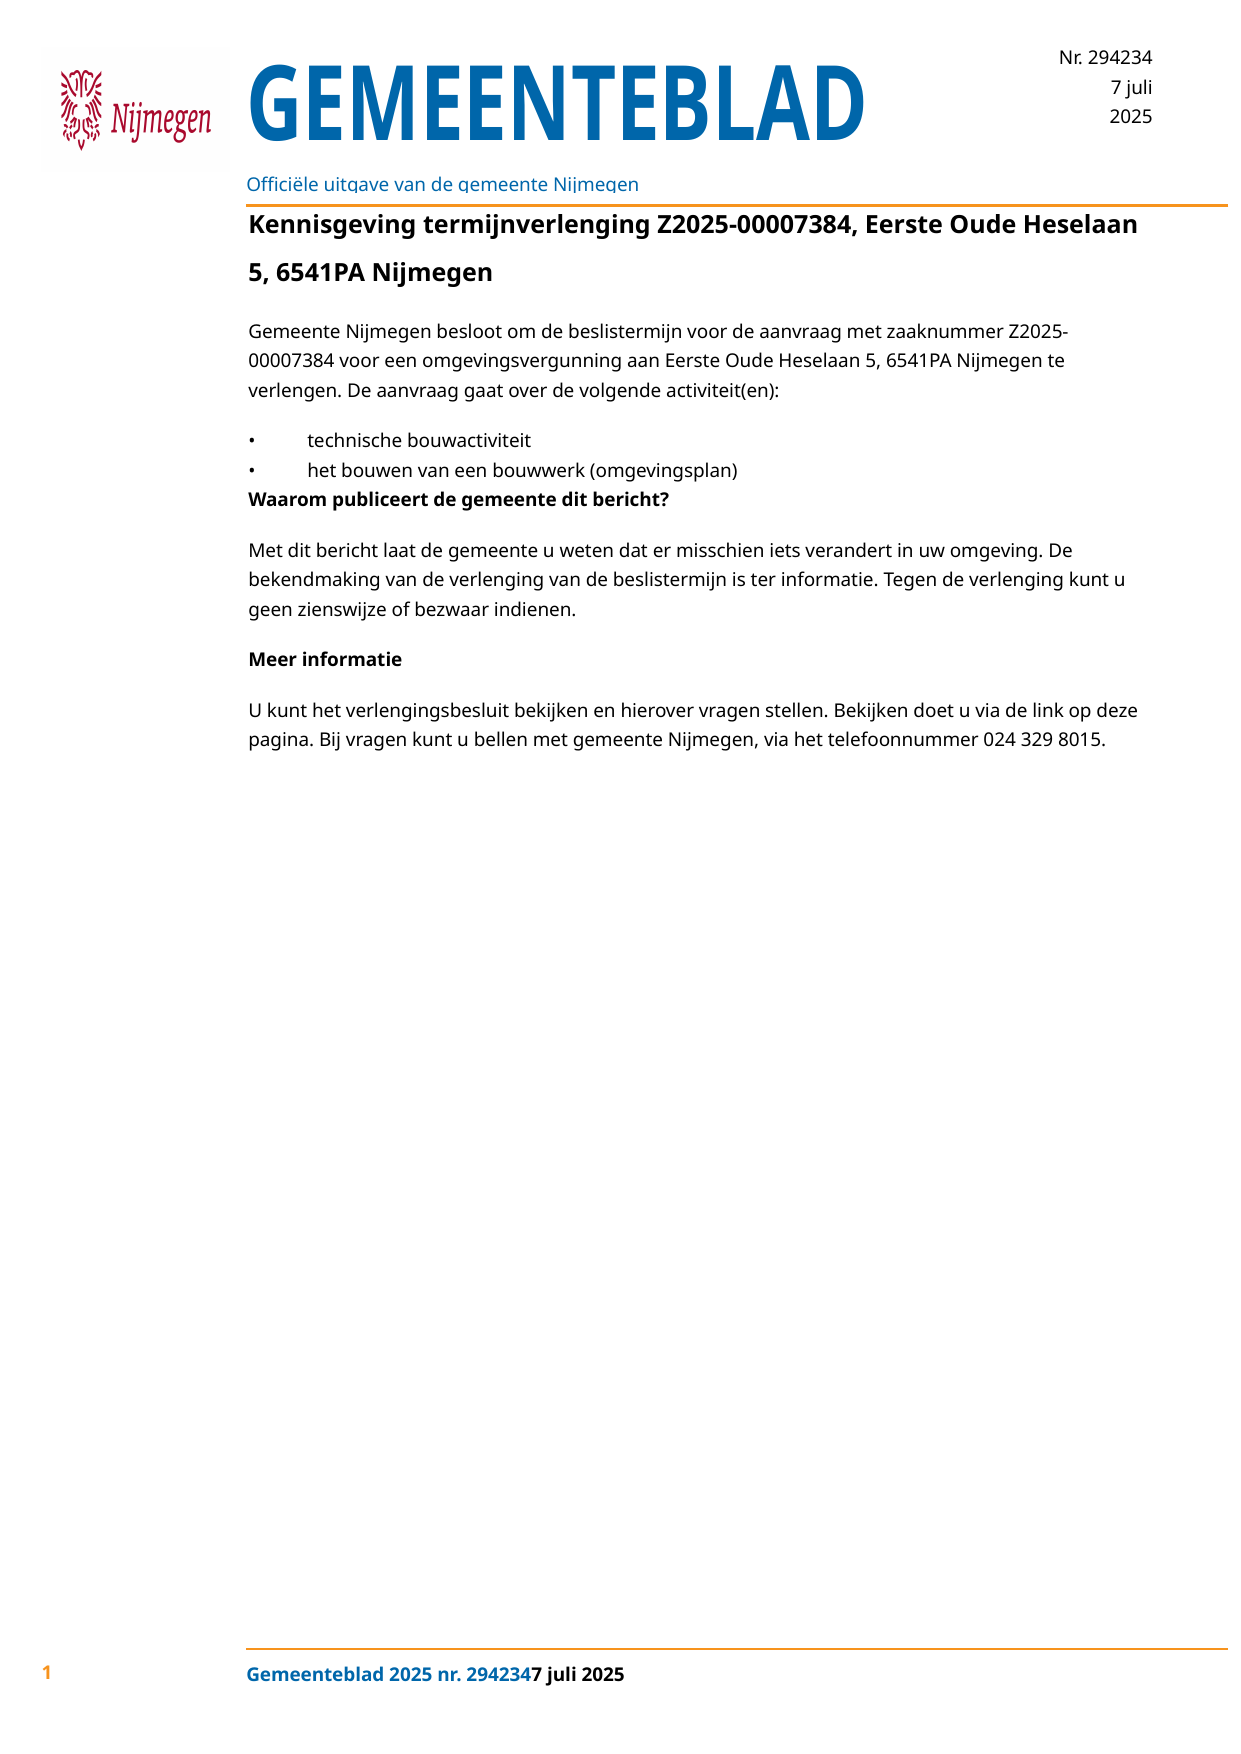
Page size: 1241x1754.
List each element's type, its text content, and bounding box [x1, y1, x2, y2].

list technische bouwactiviteit [248, 427, 1152, 453]
text Met dit bericht laat de gemeente u weten dat er misschien iets verandert in uw omgeving. De bekendmaking van de verlenging van de beslistermijn is ter informatie. Tegen de verlenging kunt u geen zienswijze of bezwaar indienen. [248, 537, 1152, 622]
text Gemeente Nijmegen besloot om de beslistermijn voor de aanvraag met zaaknummer Z2025-00007384 voor een omgevingsvergunning aan Eerste Oude Heselaan 5, 6541PA Nijmegen te verlengen. De aanvraag gaat over de volgende activiteit(en): [248, 318, 1152, 403]
text Waarom publiceert de gemeente dit bericht? [248, 487, 1152, 512]
text U kunt het verlengingsbesluit bekijken en hierover vragen stellen. Bekijken doet u via de link op deze pagina. Bij vragen kunt u bellen met gemeente Nijmegen, via het telefoonnummer 024 329 8015. [248, 697, 1152, 752]
text Meer informatie [248, 647, 1152, 672]
list het bouwen van een bouwwerk (omgevingsplan) [248, 457, 1152, 483]
text Kennisgeving termijnverlenging Z2025-00007384, Eerste Oude Heselaan 5, 6541PA Nijmegen [248, 207, 1152, 288]
picture [41, 47, 231, 172]
